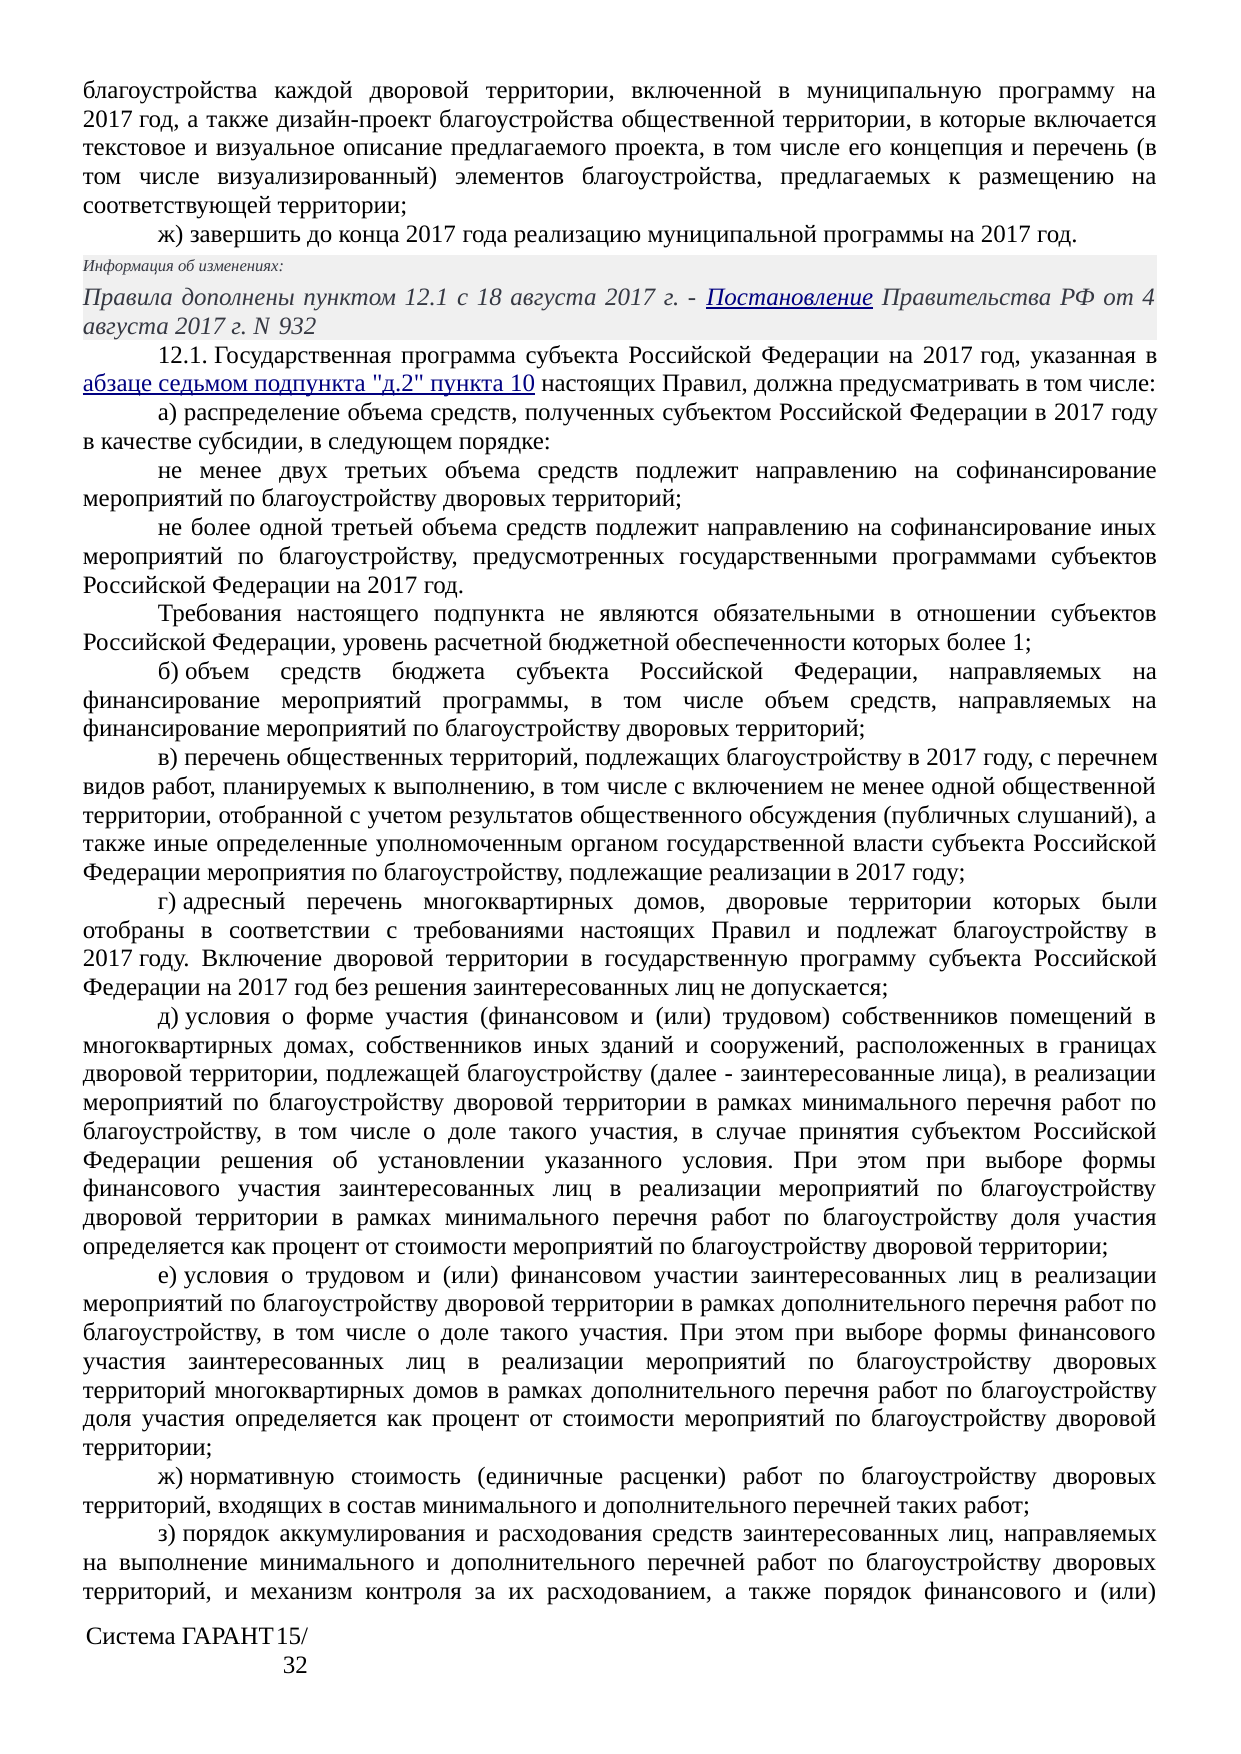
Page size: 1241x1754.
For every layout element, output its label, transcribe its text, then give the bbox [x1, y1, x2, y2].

text Требования настоящего подпункта не являются обязательными в отношении субъектов Российской Федерации, уровень расчетной бюджетной обеспеченности которых более 1; [83, 598, 1157, 656]
text д) условия о форме участия (финансовом и (или) трудовом) собственников помещений в многоквартирных домах, собственников иных зданий и сооружений, расположенных в границах дворовой территории, подлежащей благоустройству (далее - заинтересованные лица), в реализации мероприятий по благоустройству дворовой территории в рамках минимального перечня работ по благоустройству, в том числе о доле такого участия, в случае принятия субъектом Российской Федерации решения об установлении указанного условия. При этом при выборе формы финансового участия заинтересованных лиц в реализации мероприятий по благоустройству дворовой территории в рамках минимального перечня работ по благоустройству доля участия определяется как процент от стоимости мероприятий по благоустройству дворовой территории; [83, 1001, 1157, 1260]
text а) распределение объема средств, полученных субъектом Российской Федерации в 2017 году в качестве субсидии, в следующем порядке: [83, 397, 1157, 455]
text Правила дополнены пунктом 12.1 с 18 августа 2017 г. - Постановление Правительства РФ от 4 августа 2017 г. N 932 [318, 311, 1157, 340]
text ж) завершить до конца 2017 года реализацию муниципальной программы на 2017 год. [83, 219, 1157, 247]
text в) перечень общественных территорий, подлежащих благоустройству в 2017 году, с перечнем видов работ, планируемых к выполнению, в том числе с включением не менее одной общественной территории, отобранной с учетом результатов общественного обсуждения (публичных слушаний), а также иные определенные уполномоченным органом государственной власти субъекта Российской Федерации мероприятия по благоустройству, подлежащие реализации в 2017 году; [83, 742, 1157, 886]
text з) порядок аккумулирования и расходования средств заинтересованных лиц, направляемых на выполнение минимального и дополнительного перечней работ по благоустройству дворовых территорий, и механизм контроля за их расходованием, а также порядок финансового и (или) [83, 1518, 1157, 1605]
text благоустройства каждой дворовой территории, включенной в муниципальную программу на 2017 год, а также дизайн-проект благоустройства общественной территории, в которые включается текстовое и визуальное описание предлагаемого проекта, в том числе его концепция и перечень (в том числе визуализированный) элементов благоустройства, предлагаемых к размещению на соответствующей территории; [83, 75, 1157, 219]
text не менее двух третьих объема средств подлежит направлению на софинансирование мероприятий по благоустройству дворовых территорий; [83, 455, 1157, 512]
text ж) нормативную стоимость (единичные расценки) работ по благоустройству дворовых территорий, входящих в состав минимального и дополнительного перечней таких работ; [83, 1461, 1157, 1518]
text не более одной третьей объема средств подлежит направлению на софинансирование иных мероприятий по благоустройству, предусмотренных государственными программами субъектов Российской Федерации на 2017 год. [83, 512, 1157, 598]
text Информация об изменениях: [286, 255, 1157, 274]
text 12.1. Государственная программа субъекта Российской Федерации на 2017 год, указанная в абзаце седьмом подпункта "д.2" пункта 10 настоящих Правил, должна предусматривать в том числе: [83, 340, 1157, 397]
text б) объем средств бюджета субъекта Российской Федерации, направляемых на финансирование мероприятий программы, в том числе объем средств, направляемых на финансирование мероприятий по благоустройству дворовых территорий; [83, 656, 1157, 742]
text е) условия о трудовом и (или) финансовом участии заинтересованных лиц в реализации мероприятий по благоустройству дворовой территории в рамках дополнительного перечня работ по благоустройству, в том числе о доле такого участия. При этом при выборе формы финансового участия заинтересованных лиц в реализации мероприятий по благоустройству дворовых территорий многоквартирных домов в рамках дополнительного перечня работ по благоустройству доля участия определяется как процент от стоимости мероприятий по благоустройству дворовой территории; [83, 1260, 1157, 1461]
text г) адресный перечень многоквартирных домов, дворовые территории которых были отобраны в соответствии с требованиями настоящих Правил и подлежат благоустройству в 2017 году. Включение дворовой территории в государственную программу субъекта Российской Федерации на 2017 год без решения заинтересованных лиц не допускается; [83, 886, 1157, 1001]
